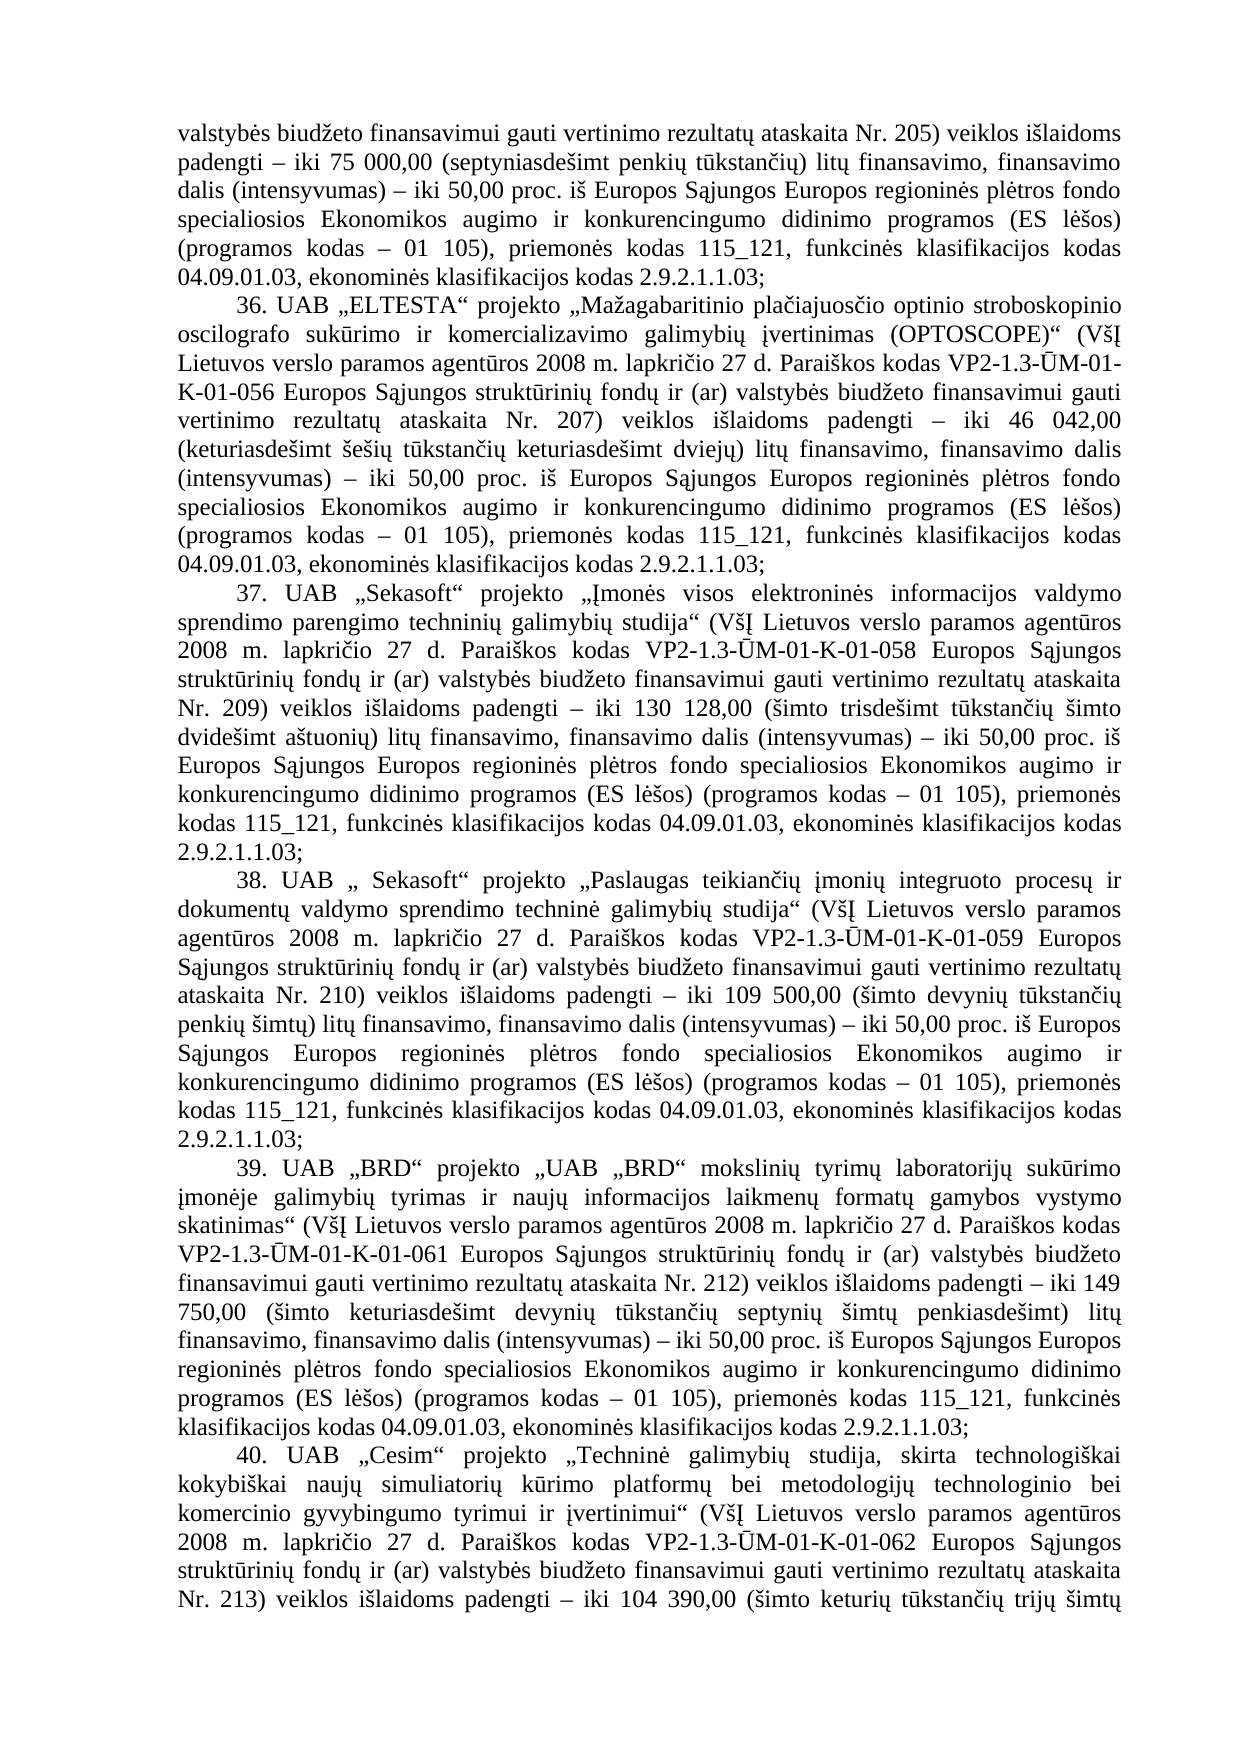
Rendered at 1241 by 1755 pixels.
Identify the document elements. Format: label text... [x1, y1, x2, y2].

text valstybės biudžeto finansavimui gauti vertinimo rezultatų ataskaita Nr. 205) veiklos išlaidoms padengti – iki 75 000,00 (septyniasdešimt penkių tūkstančių) litų finansavimo, finansavimo dalis (intensyvumas) – iki 50,00 proc. iš Europos Sąjungos Europos regioninės plėtros fondo specialiosios Ekonomikos augimo ir konkurencingumo didinimo programos (ES lėšos) (programos kodas – 01 105), priemonės kodas 115_121, funkcinės klasifikacijos kodas 04.09.01.03, ekonominės klasifikacijos kodas 2.9.2.1.1.03; [177, 118, 1122, 291]
text 40. UAB „Cesim“ projekto „Techninė galimybių studija, skirta technologiškai kokybiškai naujų simuliatorių kūrimo platformų bei metodologijų technologinio bei komercinio gyvybingumo tyrimui ir įvertinimui“ (VšĮ Lietuvos verslo paramos agentūros 2008 m. lapkričio 27 d. Paraiškos kodas VP2-1.3-ŪM-01-K-01-062 Europos Sąjungos struktūrinių fondų ir (ar) valstybės biudžeto finansavimui gauti vertinimo rezultatų ataskaita Nr. 213) veiklos išlaidoms padengti – iki 104 390,00 (šimto keturių tūkstančių trijų šimtų [177, 1441, 1122, 1613]
text 37. UAB „Sekasoft“ projekto „Įmonės visos elektroninės informacijos valdymo sprendimo parengimo techninių galimybių studija“ (VšĮ Lietuvos verslo paramos agentūros 2008 m. lapkričio 27 d. Paraiškos kodas VP2-1.3-ŪM-01-K-01-058 Europos Sąjungos struktūrinių fondų ir (ar) valstybės biudžeto finansavimui gauti vertinimo rezultatų ataskaita Nr. 209) veiklos išlaidoms padengti – iki 130 128,00 (šimto trisdešimt tūkstančių šimto dvidešimt aštuonių) litų finansavimo, finansavimo dalis (intensyvumas) – iki 50,00 proc. iš Europos Sąjungos Europos regioninės plėtros fondo specialiosios Ekonomikos augimo ir konkurencingumo didinimo programos (ES lėšos) (programos kodas – 01 105), priemonės kodas 115_121, funkcinės klasifikacijos kodas 04.09.01.03, ekonominės klasifikacijos kodas 2.9.2.1.1.03; [177, 578, 1122, 866]
text 36. UAB „ELTESTA“ projekto „Mažagabaritinio plačiajuosčio optinio stroboskopinio oscilografo sukūrimo ir komercializavimo galimybių įvertinimas (OPTOSCOPE)“ (VšĮ Lietuvos verslo paramos agentūros 2008 m. lapkričio 27 d. Paraiškos kodas VP2-1.3-ŪM-01-K-01-056 Europos Sąjungos struktūrinių fondų ir (ar) valstybės biudžeto finansavimui gauti vertinimo rezultatų ataskaita Nr. 207) veiklos išlaidoms padengti – iki 46 042,00 (keturiasdešimt šešių tūkstančių keturiasdešimt dviejų) litų finansavimo, finansavimo dalis (intensyvumas) – iki 50,00 proc. iš Europos Sąjungos Europos regioninės plėtros fondo specialiosios Ekonomikos augimo ir konkurencingumo didinimo programos (ES lėšos) (programos kodas – 01 105), priemonės kodas 115_121, funkcinės klasifikacijos kodas 04.09.01.03, ekonominės klasifikacijos kodas 2.9.2.1.1.03; [177, 291, 1122, 578]
text 38. UAB „ Sekasoft“ projekto „Paslaugas teikiančių įmonių integruoto procesų ir dokumentų valdymo sprendimo techninė galimybių studija“ (VšĮ Lietuvos verslo paramos agentūros 2008 m. lapkričio 27 d. Paraiškos kodas VP2-1.3-ŪM-01-K-01-059 Europos Sąjungos struktūrinių fondų ir (ar) valstybės biudžeto finansavimui gauti vertinimo rezultatų ataskaita Nr. 210) veiklos išlaidoms padengti – iki 109 500,00 (šimto devynių tūkstančių penkių šimtų) litų finansavimo, finansavimo dalis (intensyvumas) – iki 50,00 proc. iš Europos Sąjungos Europos regioninės plėtros fondo specialiosios Ekonomikos augimo ir konkurencingumo didinimo programos (ES lėšos) (programos kodas – 01 105), priemonės kodas 115_121, funkcinės klasifikacijos kodas 04.09.01.03, ekonominės klasifikacijos kodas 2.9.2.1.1.03; [177, 866, 1122, 1153]
text 39. UAB „BRD“ projekto „UAB „BRD“ mokslinių tyrimų laboratorijų sukūrimo įmonėje galimybių tyrimas ir naujų informacijos laikmenų formatų gamybos vystymo skatinimas“ (VšĮ Lietuvos verslo paramos agentūros 2008 m. lapkričio 27 d. Paraiškos kodas VP2-1.3-ŪM-01-K-01-061 Europos Sąjungos struktūrinių fondų ir (ar) valstybės biudžeto finansavimui gauti vertinimo rezultatų ataskaita Nr. 212) veiklos išlaidoms padengti – iki 149 750,00 (šimto keturiasdešimt devynių tūkstančių septynių šimtų penkiasdešimt) litų finansavimo, finansavimo dalis (intensyvumas) – iki 50,00 proc. iš Europos Sąjungos Europos regioninės plėtros fondo specialiosios Ekonomikos augimo ir konkurencingumo didinimo programos (ES lėšos) (programos kodas – 01 105), priemonės kodas 115_121, funkcinės klasifikacijos kodas 04.09.01.03, ekonominės klasifikacijos kodas 2.9.2.1.1.03; [177, 1153, 1122, 1441]
